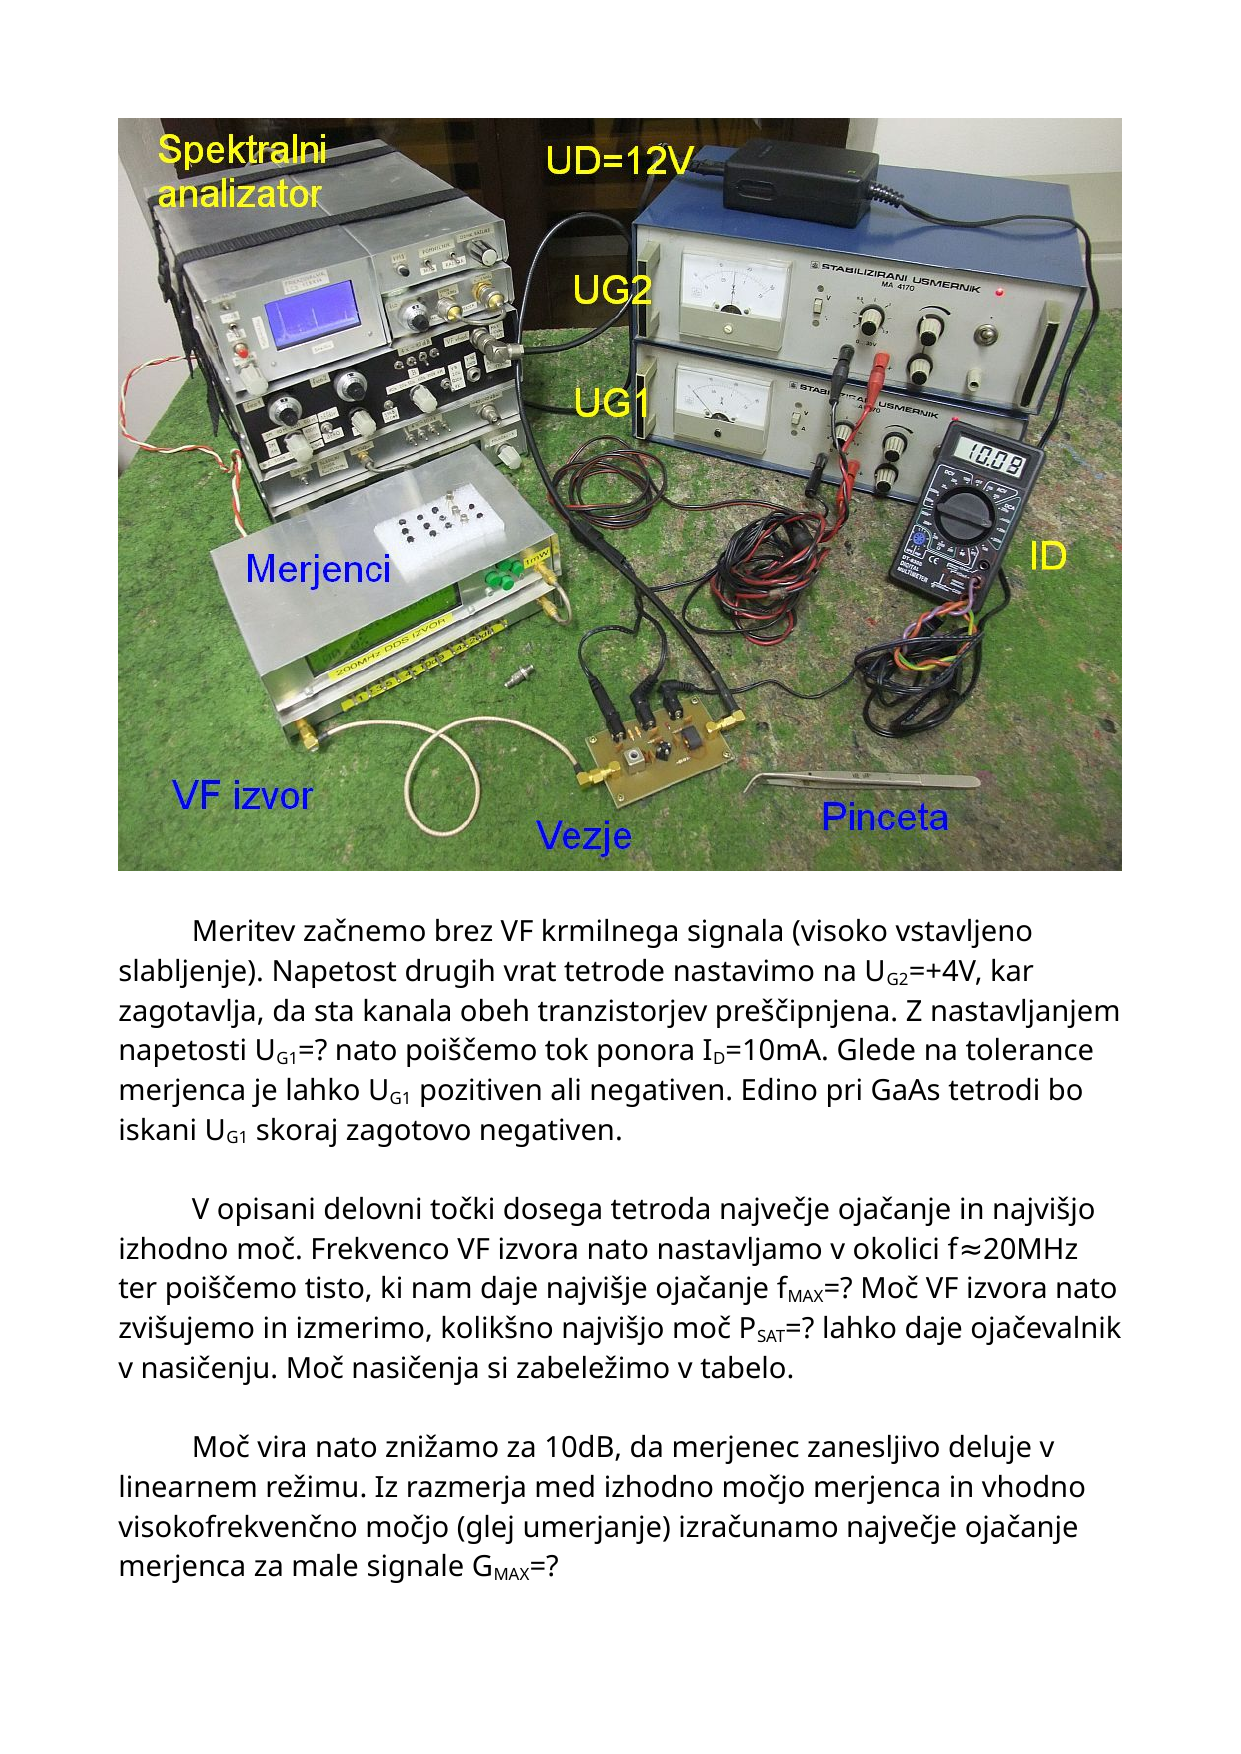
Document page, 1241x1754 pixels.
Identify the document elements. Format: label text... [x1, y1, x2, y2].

text Moč vira nato znižamo za 10dB, da merjenec zanesljivo deluje v linearnem režimu. Iz razmerja med izhodno močjo merjenca in vhodno visokofrekvenčno močjo (glej umerjanje) izračunamo največje ojačanje merjenca za male signale GMAX=? [118, 1427, 1122, 1585]
text V opisani delovni točki dosega tetroda največje ojačanje in najvišjo izhodno moč. Frekvenco VF izvora nato nastavljamo v okolici f≈20MHz ter poiščemo tisto, ki nam daje najvišje ojačanje fMAX=? Moč VF izvora nato zvišujemo in izmerimo, kolikšno najvišjo moč PSAT=? lahko daje ojačevalnik v nasičenju. Moč nasičenja si zabeležimo v tabelo. [118, 1188, 1122, 1387]
picture [118, 118, 1122, 871]
text Meritev začnemo brez VF krmilnega signala (visoko vstavljeno slabljenje). Napetost drugih vrat tetrode nastavimo na UG2=+4V, kar zagotavlja, da sta kanala obeh tranzistorjev preščipnjena. Z nastavljanjem napetosti UG1=? nato poiščemo tok ponora ID=10mA. Glede na tolerance merjenca je lahko UG1 pozitiven ali negativen. Edino pri GaAs tetrodi bo iskani UG1 skoraj zagotovo negativen. [118, 911, 1122, 1149]
